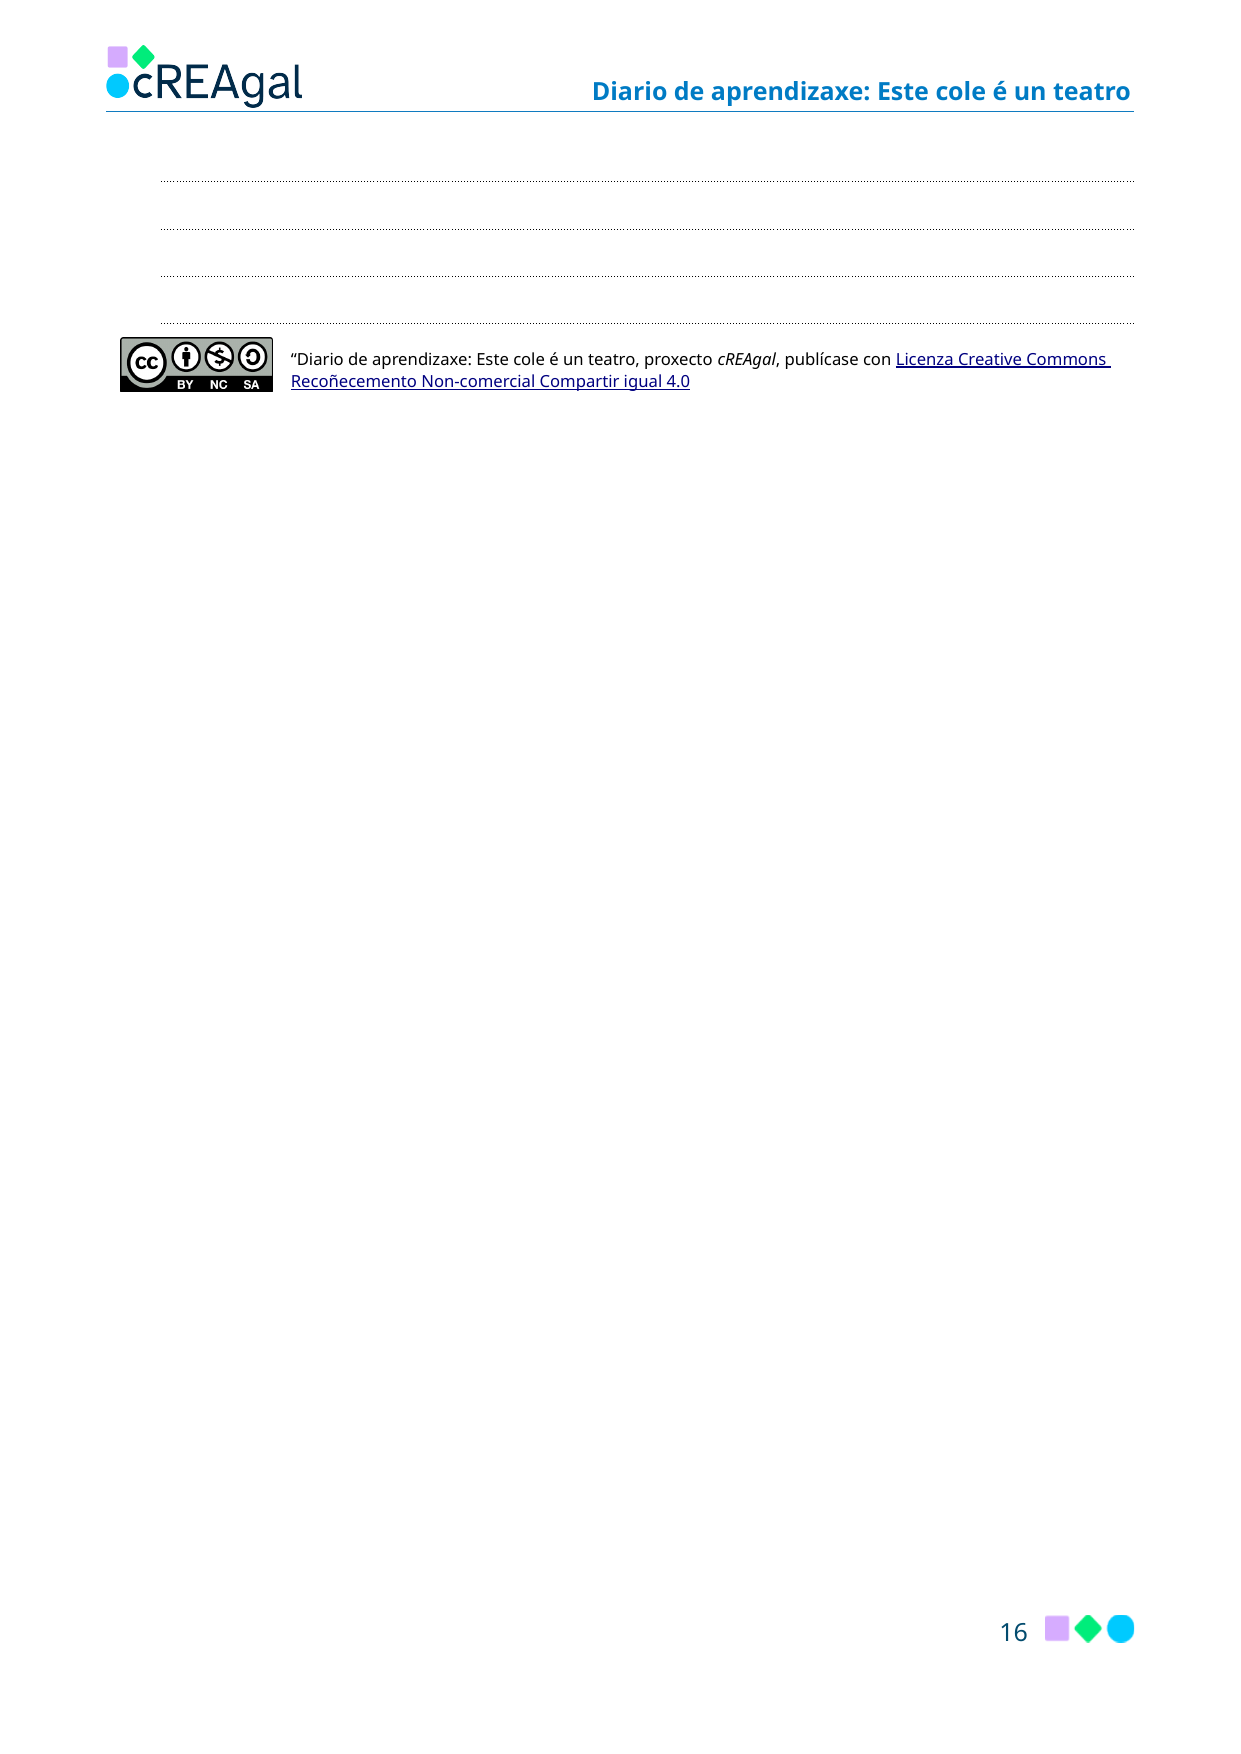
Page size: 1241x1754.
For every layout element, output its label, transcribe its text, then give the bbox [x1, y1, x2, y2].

table_cell [160, 183, 1134, 230]
text “Diario de aprendizaxe: Este cole é un teatro, proxecto cREAgal, publícase con Licenza Creative Commons Recoñecemento Non-comercial Compartir igual 4.0 [273, 347, 1134, 392]
picture [1128, 1615, 1135, 1625]
picture [1045, 1615, 1118, 1643]
picture [1124, 1631, 1135, 1643]
picture [106, 45, 302, 108]
picture [120, 337, 273, 392]
table_cell [160, 230, 1134, 277]
table_cell [160, 277, 1134, 324]
table_cell [160, 135, 1134, 182]
